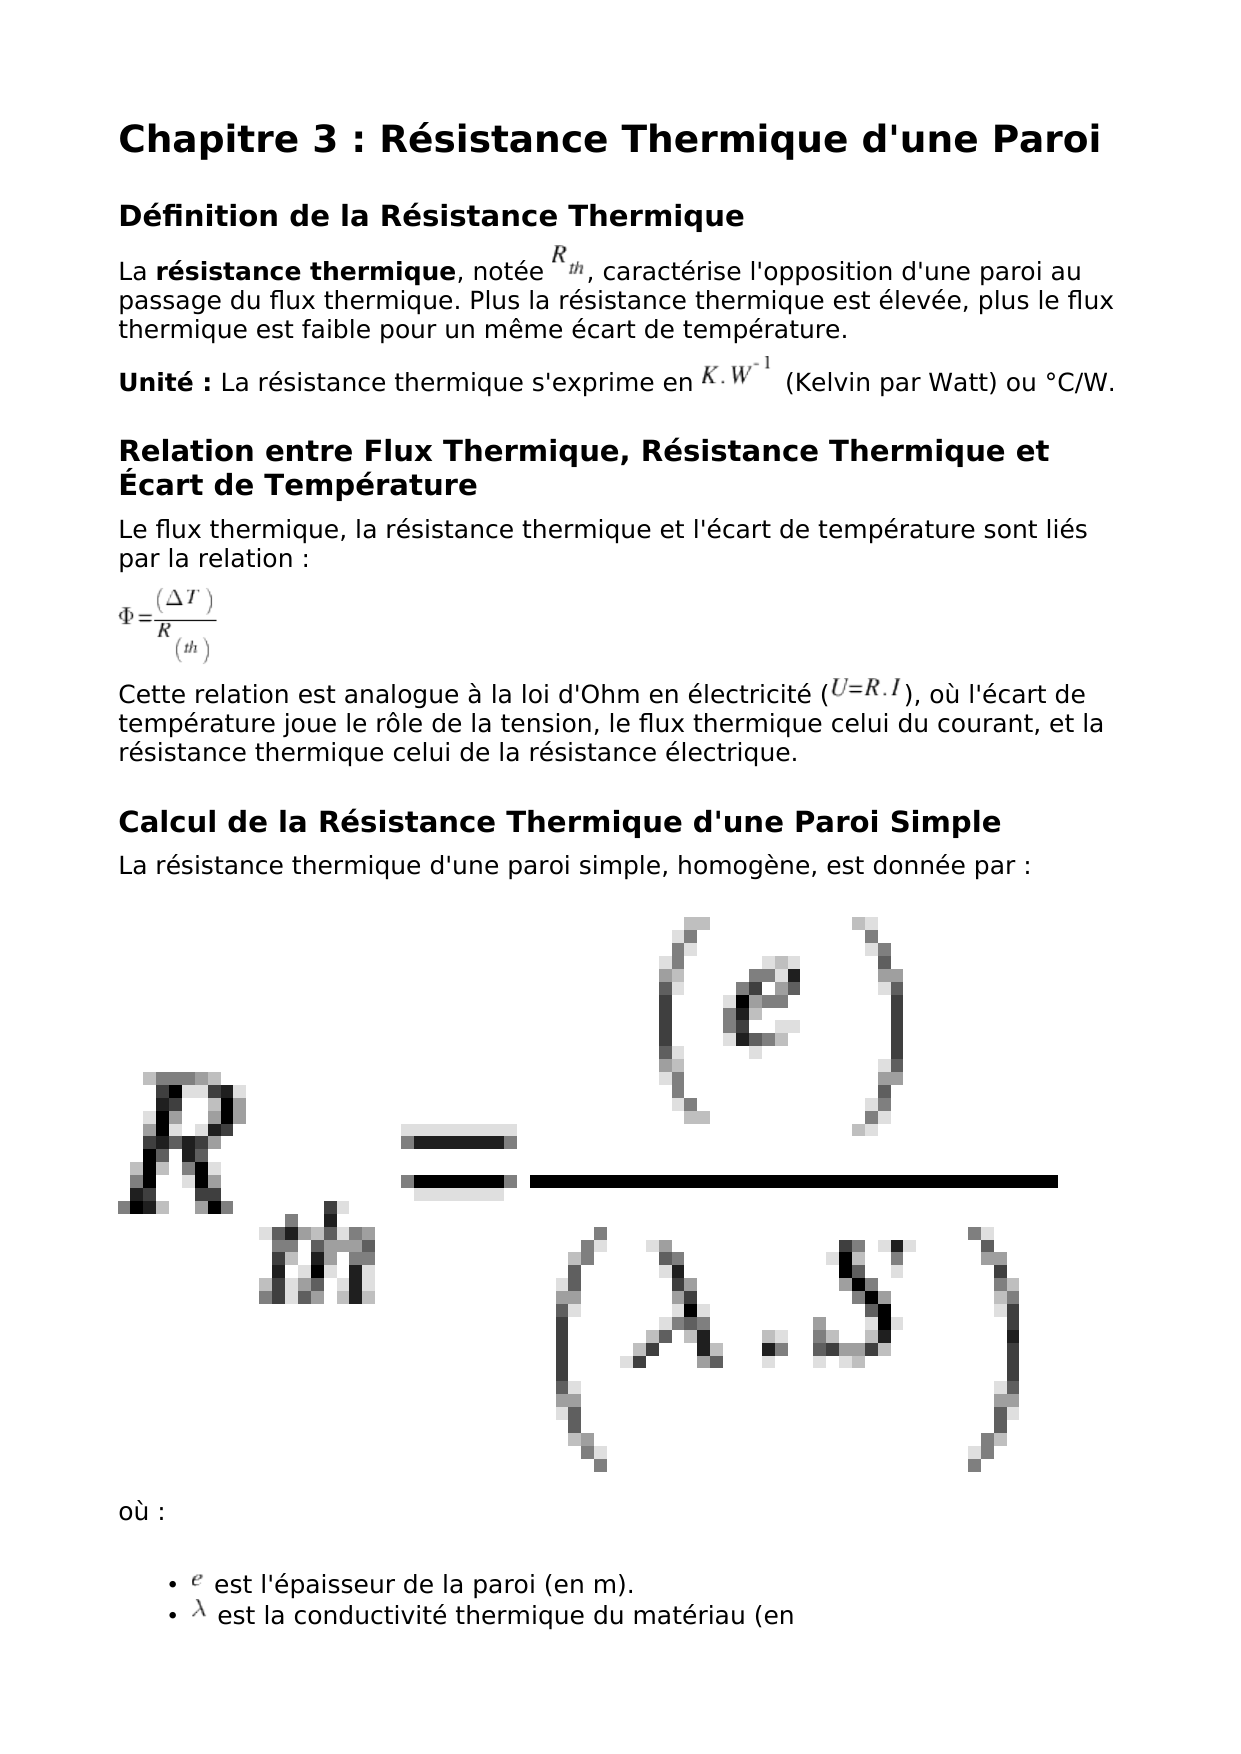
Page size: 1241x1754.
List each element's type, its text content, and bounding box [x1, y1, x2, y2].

subtitle Chapitre 3 : Résistance Thermique d'une Paroi [118, 118, 1122, 162]
text Unité : La résistance thermique s'exprime en (Kelvin par Watt) ou °C/W. [118, 357, 1122, 397]
subtitle Calcul de la Résistance Thermique d'une Paroi Simple [118, 805, 1122, 839]
text Le flux thermique, la résistance thermique et l'écart de température sont liés par la relation : [118, 515, 1122, 573]
text La résistance thermique d'une paroi simple, homogène, est donnée par : [118, 851, 1122, 881]
list est la conductivité thermique du matériau (en [177, 1599, 1122, 1631]
picture [192, 1568, 207, 1594]
picture [118, 893, 1123, 1485]
picture [830, 678, 904, 704]
picture [552, 245, 587, 281]
text La résistance thermique, notée , caractérise l'opposition d'une paroi au passage du flux thermique. Plus la résistance thermique est élevée, plus le flux thermique est faible pour un même écart de température. [118, 246, 1122, 344]
subtitle Définition de la Résistance Thermique [118, 199, 1122, 233]
picture [118, 586, 225, 666]
text Cette relation est analogue à la loi d'Ohm en électricité (), où l'écart de température joue le rôle de la tension, le flux thermique celui du courant, et la résistance thermique celui de la résistance électrique. [118, 678, 1122, 767]
subtitle Relation entre Flux Thermique, Résistance Thermique et Écart de Température [118, 435, 1122, 503]
picture [702, 356, 777, 392]
list est l'épaisseur de la paroi (en m). [177, 1569, 1122, 1599]
picture [192, 1599, 210, 1625]
text où : [118, 1497, 1122, 1527]
